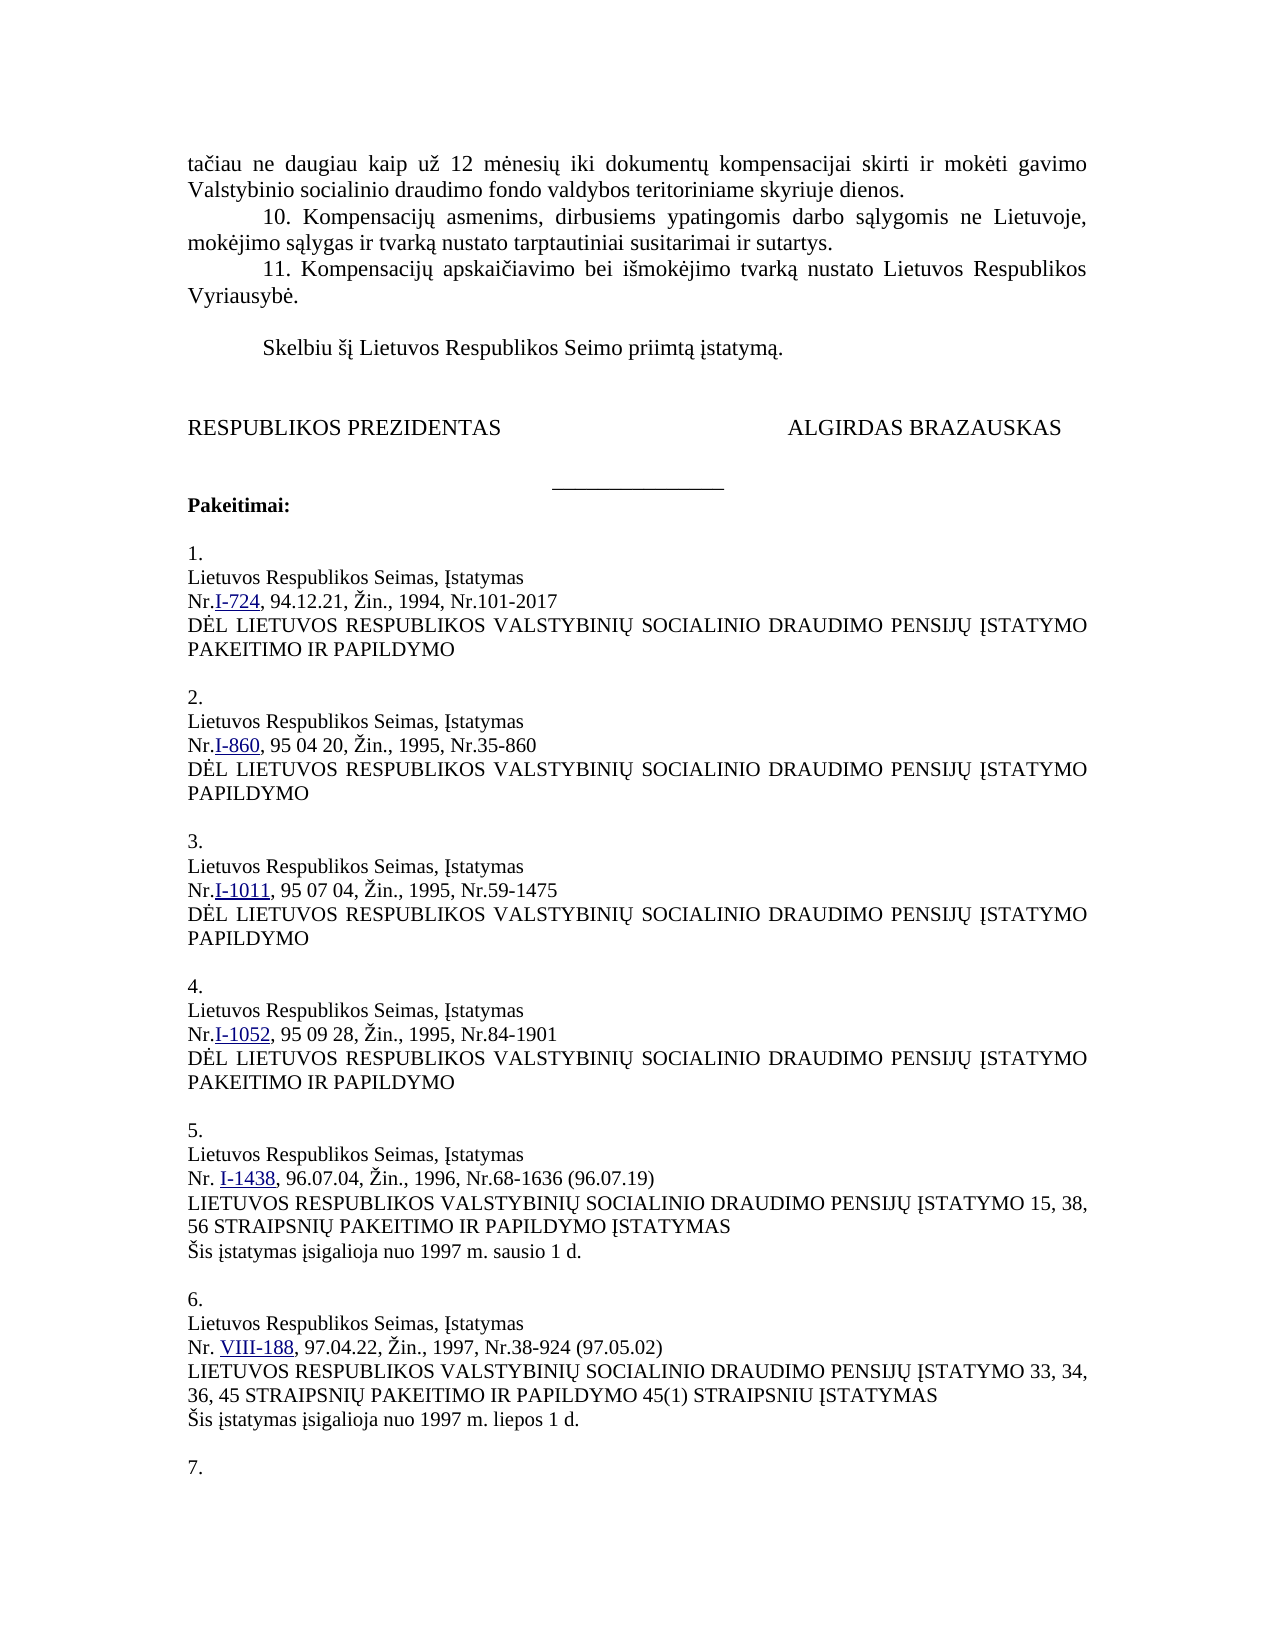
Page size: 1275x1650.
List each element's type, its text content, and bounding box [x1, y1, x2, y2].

text RESPUBLIKOS PREZIDENTAS ALGIRDAS BRAZAUSKAS [187, 413, 1088, 440]
text Šis įstatymas įsigalioja nuo 1997 m. sausio 1 d. [187, 1238, 1088, 1263]
text Nr.I-1052, 95 09 28, Žin., 1995, Nr.84-1901 [187, 1022, 1088, 1046]
text Pakeitimai: [187, 493, 1088, 517]
text DĖL LIETUVOS RESPUBLIKOS VALSTYBINIŲ SOCIALINIO DRAUDIMO PENSIJŲ ĮSTATYMO PAPILDYMO [187, 757, 1088, 805]
text Nr. VIII-188, 97.04.22, Žin., 1997, Nr.38-924 (97.05.02) [187, 1335, 1088, 1359]
text 2. [187, 685, 1088, 709]
text 10. Kompensacijų asmenims, dirbusiems ypatingomis darbo sąlygomis ne Lietuvoje, mokėjimo sąlygas ir tvarką nustato tarptautiniai susitarimai ir sutartys. [187, 203, 1088, 255]
text Nr.I-724, 94.12.21, Žin., 1994, Nr.101-2017 [187, 589, 1088, 613]
text Lietuvos Respublikos Seimas, Įstatymas [187, 1142, 1088, 1166]
text 3. [187, 829, 1088, 853]
text Lietuvos Respublikos Seimas, Įstatymas [187, 565, 1088, 589]
text 1. [187, 541, 1088, 565]
text DĖL LIETUVOS RESPUBLIKOS VALSTYBINIŲ SOCIALINIO DRAUDIMO PENSIJŲ ĮSTATYMO PAKEITIMO IR PAPILDYMO [187, 613, 1088, 661]
text Šis įstatymas įsigalioja nuo 1997 m. liepos 1 d. [187, 1407, 1088, 1431]
text Lietuvos Respublikos Seimas, Įstatymas [187, 998, 1088, 1022]
text Lietuvos Respublikos Seimas, Įstatymas [187, 1311, 1088, 1335]
text Skelbiu šį Lietuvos Respublikos Seimo priimtą įstatymą. [187, 334, 1088, 361]
text DĖL LIETUVOS RESPUBLIKOS VALSTYBINIŲ SOCIALINIO DRAUDIMO PENSIJŲ ĮSTATYMO PAPILDYMO [187, 902, 1088, 950]
text Nr.I-860, 95 04 20, Žin., 1995, Nr.35-860 [187, 733, 1088, 757]
text 5. [187, 1118, 1088, 1142]
text Lietuvos Respublikos Seimas, Įstatymas [187, 853, 1088, 878]
text LIETUVOS RESPUBLIKOS VALSTYBINIŲ SOCIALINIO DRAUDIMO PENSIJŲ ĮSTATYMO 33, 34, 36, 45 STRAIPSNIŲ PAKEITIMO IR PAPILDYMO 45(1) STRAIPSNIU ĮSTATYMAS [187, 1359, 1088, 1407]
text Lietuvos Respublikos Seimas, Įstatymas [187, 709, 1088, 733]
text 4. [187, 974, 1088, 998]
text LIETUVOS RESPUBLIKOS VALSTYBINIŲ SOCIALINIO DRAUDIMO PENSIJŲ ĮSTATYMO 15, 38, 56 STRAIPSNIŲ PAKEITIMO IR PAPILDYMO ĮSTATYMAS [187, 1190, 1088, 1238]
text Nr.I-1011, 95 07 04, Žin., 1995, Nr.59-1475 [187, 878, 1088, 902]
text DĖL LIETUVOS RESPUBLIKOS VALSTYBINIŲ SOCIALINIO DRAUDIMO PENSIJŲ ĮSTATYMO PAKEITIMO IR PAPILDYMO [187, 1046, 1088, 1094]
text tačiau ne daugiau kaip už 12 mėnesių iki dokumentų kompensacijai skirti ir mokėti gavimo Valstybinio socialinio draudimo fondo valdybos teritoriniame skyriuje dienos. [187, 150, 1088, 203]
text 11. Kompensacijų apskaičiavimo bei išmokėjimo tvarką nustato Lietuvos Respublikos Vyriausybė. [187, 255, 1088, 308]
text 7. [187, 1455, 1088, 1479]
text 6. [187, 1287, 1088, 1311]
text Nr. I-1438, 96.07.04, Žin., 1996, Nr.68-1636 (96.07.19) [187, 1166, 1088, 1190]
text _______________ [187, 466, 1088, 493]
